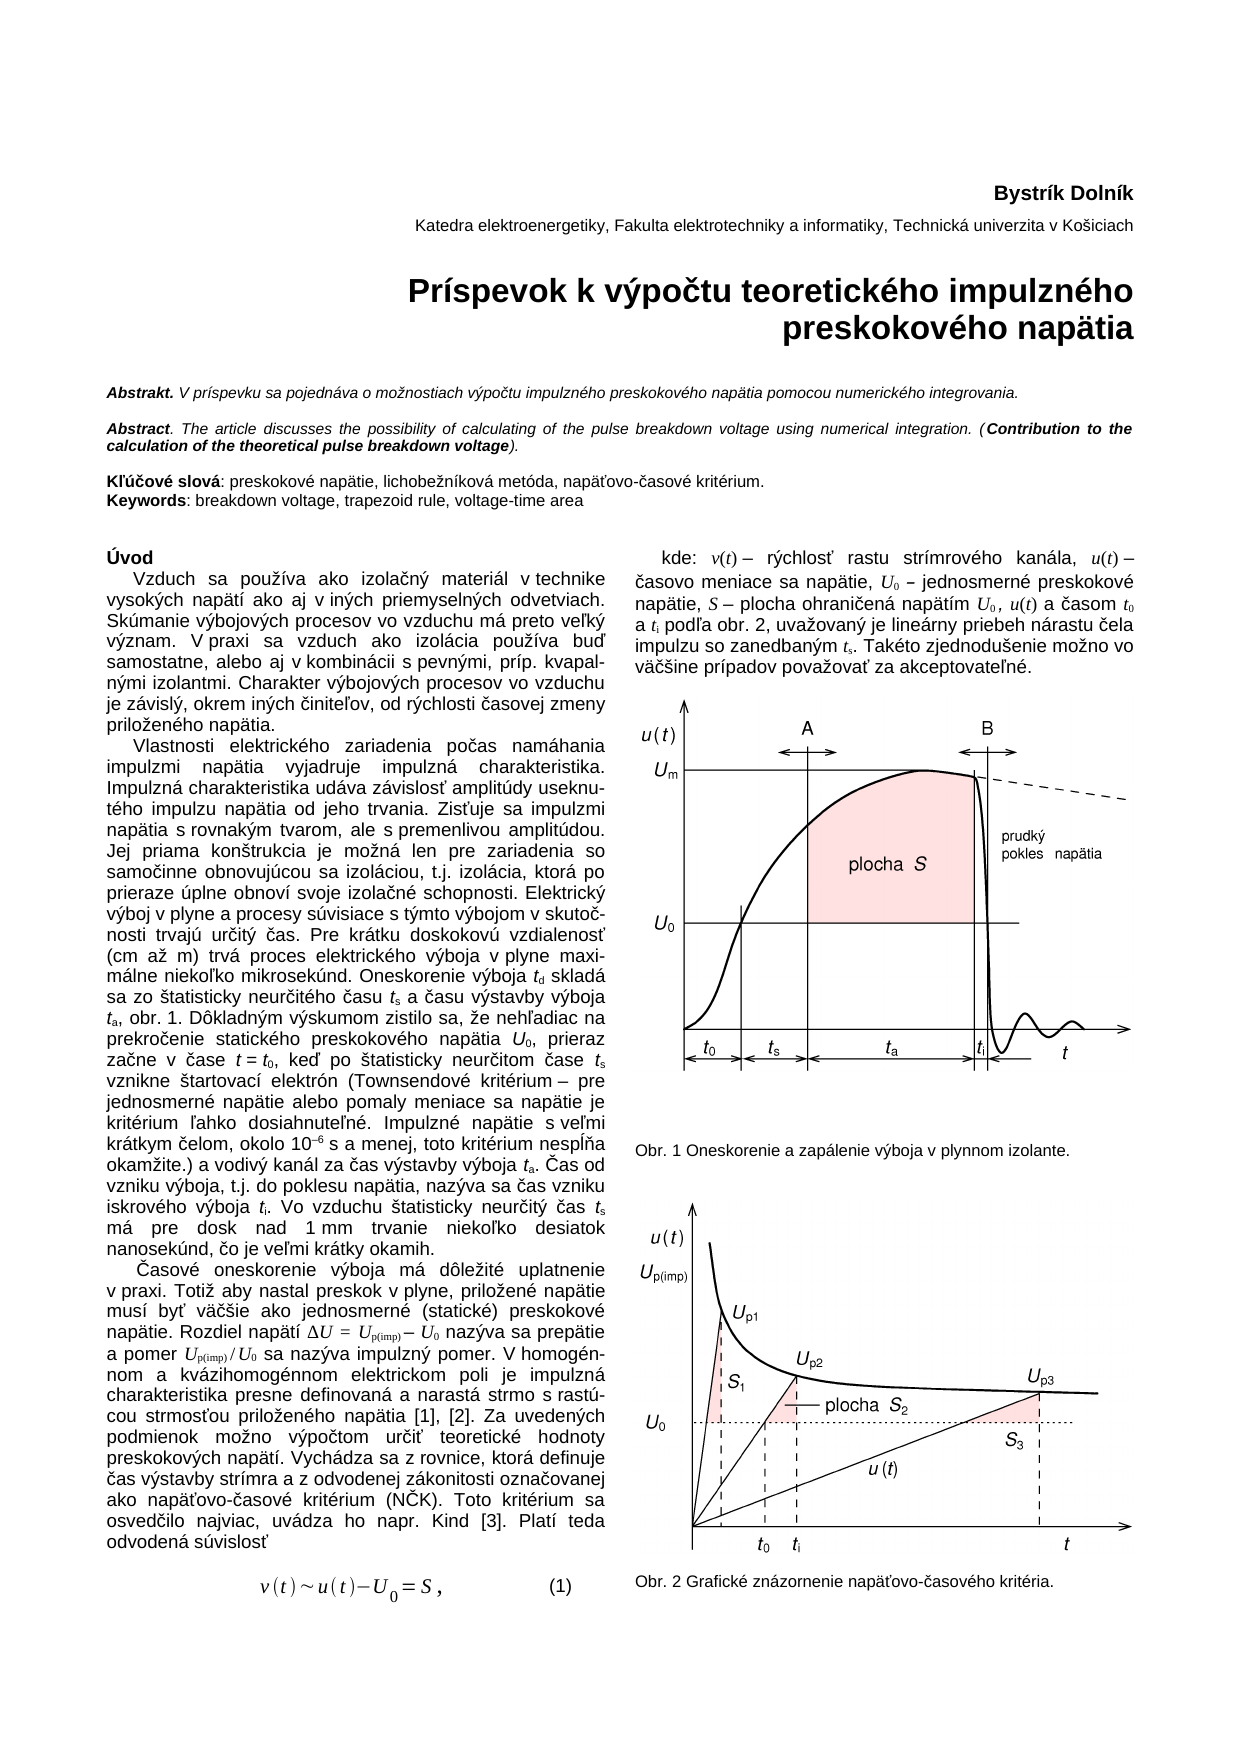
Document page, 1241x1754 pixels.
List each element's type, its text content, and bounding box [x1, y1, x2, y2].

text Časové oneskorenie výboja má dôležité uplatnenie v praxi. Totiž aby nastal preskok v plyne, priložené napätie musí byť väčšie ako jednosmerné (statické) preskokové napätie. Rozdiel napätí ΔU = Up(imp) – U0 nazýva sa prepätie a pomer Up(imp) / U0 sa nazýva impulzný pomer. V homogén-nom a kvázihomogénnom elektrickom poli je impulzná charakteristika presne definovaná a narastá strmo s rastú-cou strmosťou priloženého napätia [1], [2]. Za uvedených podmienok možno výpočtom určiť teoretické hodnoty preskokových napätí. Vychádza sa z rovnice, ktorá definuje čas výstavby strímra a z odvodenej zákonitosti označovanej ako napäťovo-časové kritérium (NČK). Toto kritérium sa osvedčilo najviac, uvádza ho napr. Kind [3]. Platí teda odvodená súvislosť [106, 1259, 605, 1552]
text Vzduch sa používa ako izolačný materiál v technike vysokých napätí ako aj v iných priemyselných odvetviach. Skúmanie výbojových procesov vo vzduchu má preto veľký význam. V praxi sa vzduch ako izolácia používa buď samostatne, alebo aj v kombinácii s pevnými, príp. kvapal-nými izolantmi. Charakter výbojových procesov vo vzduchu je závislý, okrem iných činiteľov, od rýchlosti časovej zmeny priloženého napätia. [106, 568, 605, 736]
text Keywords: breakdown voltage, trapezoid rule, voltage-time area [106, 491, 1134, 510]
text Abstrakt. V príspevku sa pojednáva o možnostiach výpočtu impulzného preskokového napätia pomocou numerického integrovania. [106, 384, 1134, 401]
text Abstract. The article discusses the possibility of calculating of the pulse breakdown voltage using numerical integration. (Contribution to the calculation of the theoretical pulse breakdown voltage). [106, 420, 1134, 455]
text Obr. 2 Grafické znázornenie napäťovo-časového kritéria. [635, 1554, 1134, 1591]
title Príspevok k výpočtu teoretického impulzného [106, 272, 1134, 309]
text Bystrík Dolník [106, 181, 1134, 204]
text [106, 1571, 254, 1606]
text Kľúčové slová: preskokové napätie, lichobežníková metóda, napäťovo-časové kritérium. [106, 473, 1134, 491]
text Katedra elektroenergetiky, Fakulta elektrotechniky a informatiky, Technická univerzita v Košiciach [106, 216, 1134, 235]
text (1) [448, 1571, 605, 1606]
text Obr. 1 Oneskorenie a zapálenie výboja v plynnom izolante. [635, 1072, 1134, 1160]
text kde: v(t) – rýchlosť rastu strímrového kanála, u(t) – časovo meniace sa napätie, U0 – jednosmerné preskokové napätie, S – plocha ohraničená napätím U0 , u(t) a časom t0 a ti podľa obr. 2, uvažovaný je lineárny priebeh nárastu čela impulzu so zanedbaným ts. Takéto zjednodušenie možno vo väčšine prípadov považovať za akceptovateľné. [635, 547, 1134, 678]
title preskokového napätia [106, 309, 1134, 347]
picture [634, 696, 1134, 1072]
title Úvod [106, 547, 605, 568]
text Vlastnosti elektrického zariadenia počas namáhania impulzmi napätia vyjadruje impulzná charakteristika. Impulzná charakteristika udáva závislosť amplitúdy useknu-tého impulzu napätia od jeho trvania. Zisťuje sa impulzmi napätia s rovnakým tvarom, ale s premenlivou amplitúdou. Jej priama konštrukcia je možná len pre zariadenia so samočinne obnovujúcou sa izoláciou, t.j. izolácia, ktorá po prieraze úplne obnoví svoje izolačné schopnosti. Elektrický výboj v plyne a procesy súvisiace s týmto výbojom v skutoč-nosti trvajú určitý čas. Pre krátku doskokovú vzdialenosť (cm až m) trvá proces elektrického výboja v plyne maxi-málne niekoľko mikrosekúnd. Oneskorenie výboja td skladá sa zo štatisticky neurčitého času ts a času výstavby výboja ta, obr. 1. Dôkladným výskumom zistilo sa, že nehľadiac na prekročenie statického preskokového napätia U0, prieraz začne v čase t = t0, keď po štatisticky neurčitom čase ts vznikne štartovací elektrón (Townsendové kritérium – pre jednosmerné napätie alebo pomaly meniace sa napätie je kritérium ľahko dosiahnuteľné. Impulzné napätie s veľmi krátkym čelom, okolo 10–6 s a menej, toto kritérium nespĺňa okamžite.) a vodivý kanál za čas výstavby výboja ta. Čas od vzniku výboja, t.j. do poklesu napätia, nazýva sa čas vzniku iskrového výboja ti. Vo vzduchu štatisticky neurčitý čas ts má pre dosk nad 1 mm trvanie niekoľko desiatok nanosekúnd, čo je veľmi krátky okamih. [106, 736, 605, 1259]
picture [634, 1199, 1134, 1554]
